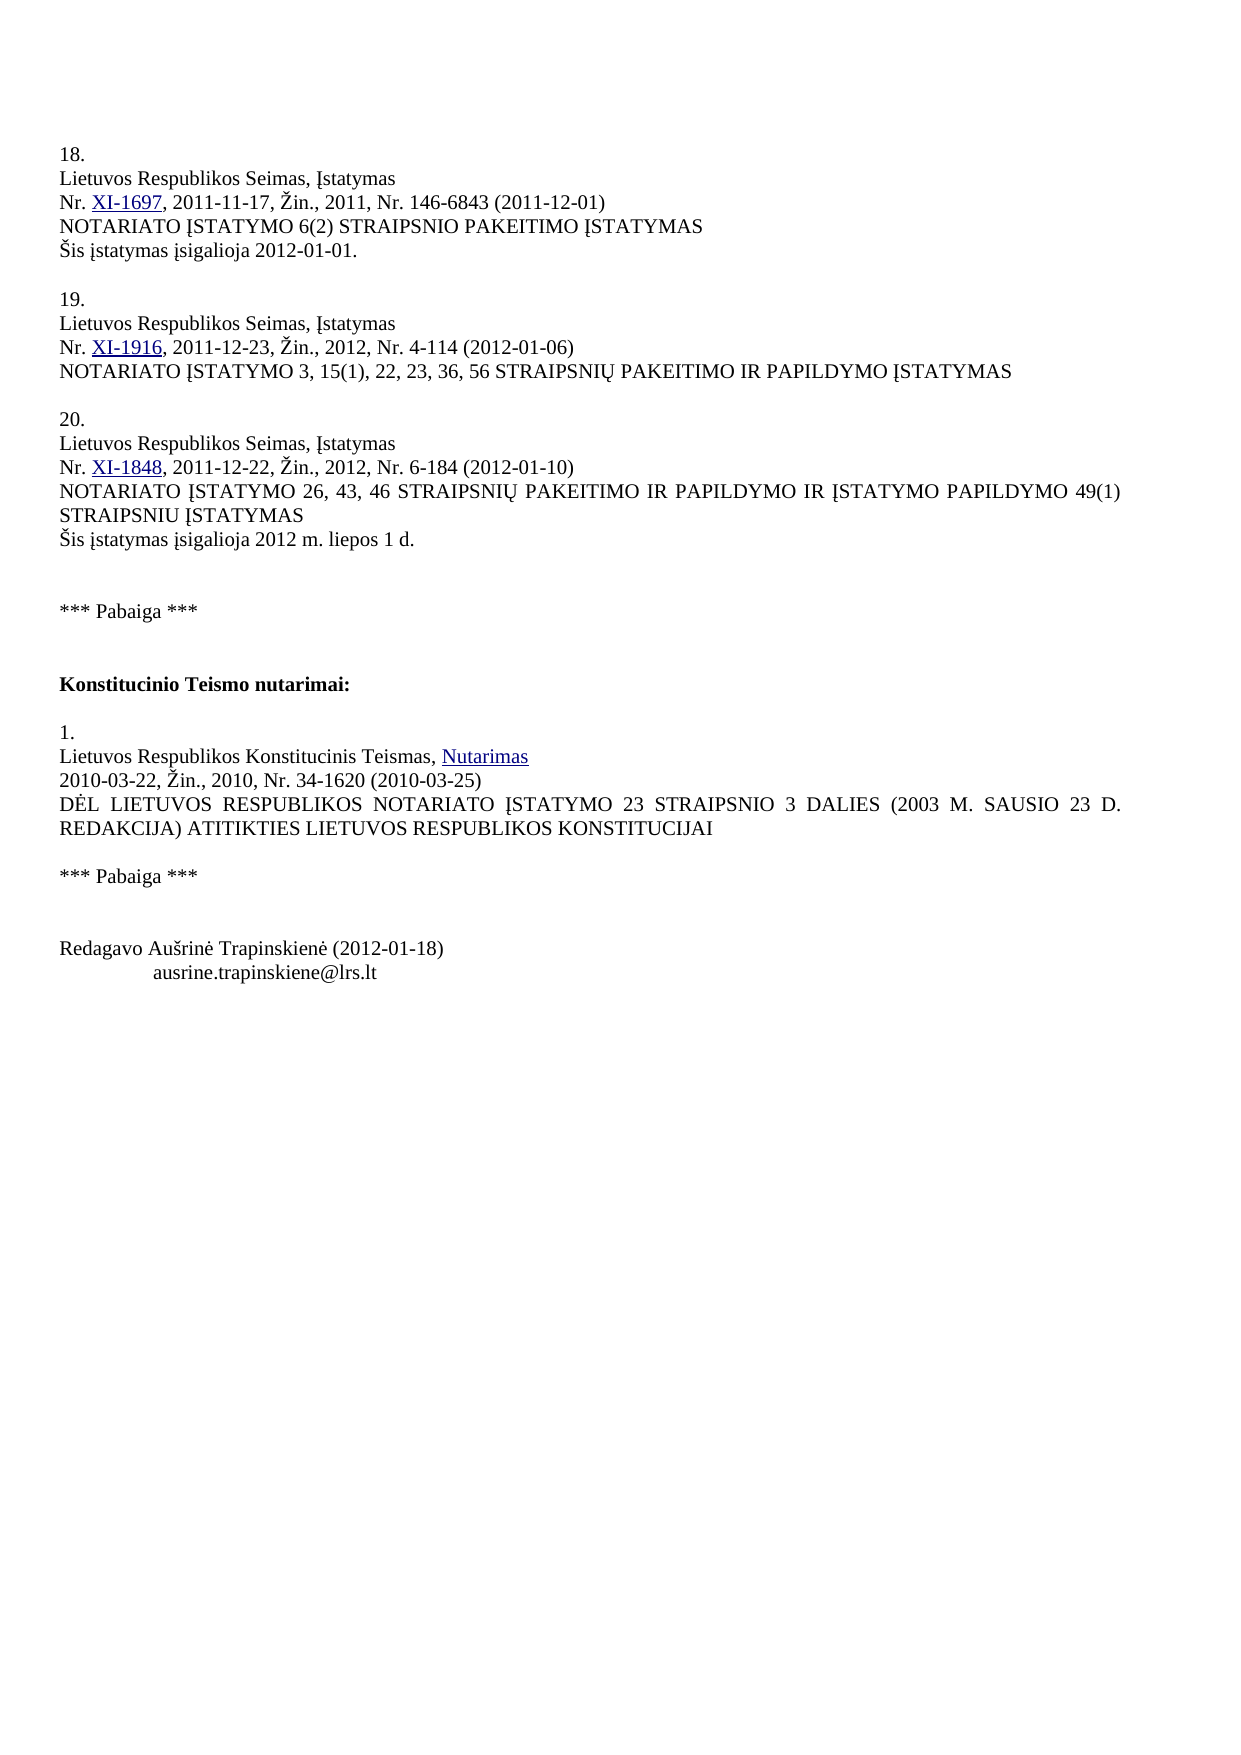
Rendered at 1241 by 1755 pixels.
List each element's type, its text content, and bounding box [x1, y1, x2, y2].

text NOTARIATO ĮSTATYMO 26, 43, 46 STRAIPSNIŲ PAKEITIMO IR PAPILDYMO IR ĮSTATYMO PAPILDYMO 49(1) STRAIPSNIU ĮSTATYMAS [59, 479, 1122, 527]
text *** Pabaiga *** [59, 864, 1122, 888]
text Lietuvos Respublikos Seimas, Įstatymas [59, 431, 1122, 455]
text ausrine.trapinskiene@lrs.lt [59, 960, 1122, 984]
text 18. [59, 142, 1122, 166]
text Lietuvos Respublikos Seimas, Įstatymas [59, 311, 1122, 335]
text Šis įstatymas įsigalioja 2012-01-01. [59, 238, 1122, 262]
text Lietuvos Respublikos Seimas, Įstatymas [59, 166, 1122, 190]
text 19. [59, 287, 1122, 311]
text 1. [59, 720, 1122, 744]
text Redagavo Aušrinė Trapinskienė (2012-01-18) [59, 936, 1122, 960]
text NOTARIATO ĮSTATYMO 6(2) STRAIPSNIO PAKEITIMO ĮSTATYMAS [59, 214, 1122, 238]
text Nr. XI-1697, 2011-11-17, Žin., 2011, Nr. 146-6843 (2011-12-01) [59, 190, 1122, 214]
text 20. [59, 407, 1122, 431]
text Nr. XI-1916, 2011-12-23, Žin., 2012, Nr. 4-114 (2012-01-06) [59, 335, 1122, 359]
text *** Pabaiga *** [59, 599, 1122, 623]
text 2010-03-22, Žin., 2010, Nr. 34-1620 (2010-03-25) [59, 768, 1122, 792]
text Nr. XI-1848, 2011-12-22, Žin., 2012, Nr. 6-184 (2012-01-10) [59, 455, 1122, 479]
text Konstitucinio Teismo nutarimai: [59, 672, 1122, 696]
text Šis įstatymas įsigalioja 2012 m. liepos 1 d. [59, 527, 1122, 551]
text Lietuvos Respublikos Konstitucinis Teismas, Nutarimas [59, 744, 1122, 768]
text DĖL LIETUVOS RESPUBLIKOS NOTARIATO ĮSTATYMO 23 STRAIPSNIO 3 DALIES (2003 M. SAUSIO 23 D. REDAKCIJA) ATITIKTIES LIETUVOS RESPUBLIKOS KONSTITUCIJAI [59, 792, 1122, 840]
text NOTARIATO ĮSTATYMO 3, 15(1), 22, 23, 36, 56 STRAIPSNIŲ PAKEITIMO IR PAPILDYMO ĮSTATYMAS [59, 359, 1122, 383]
